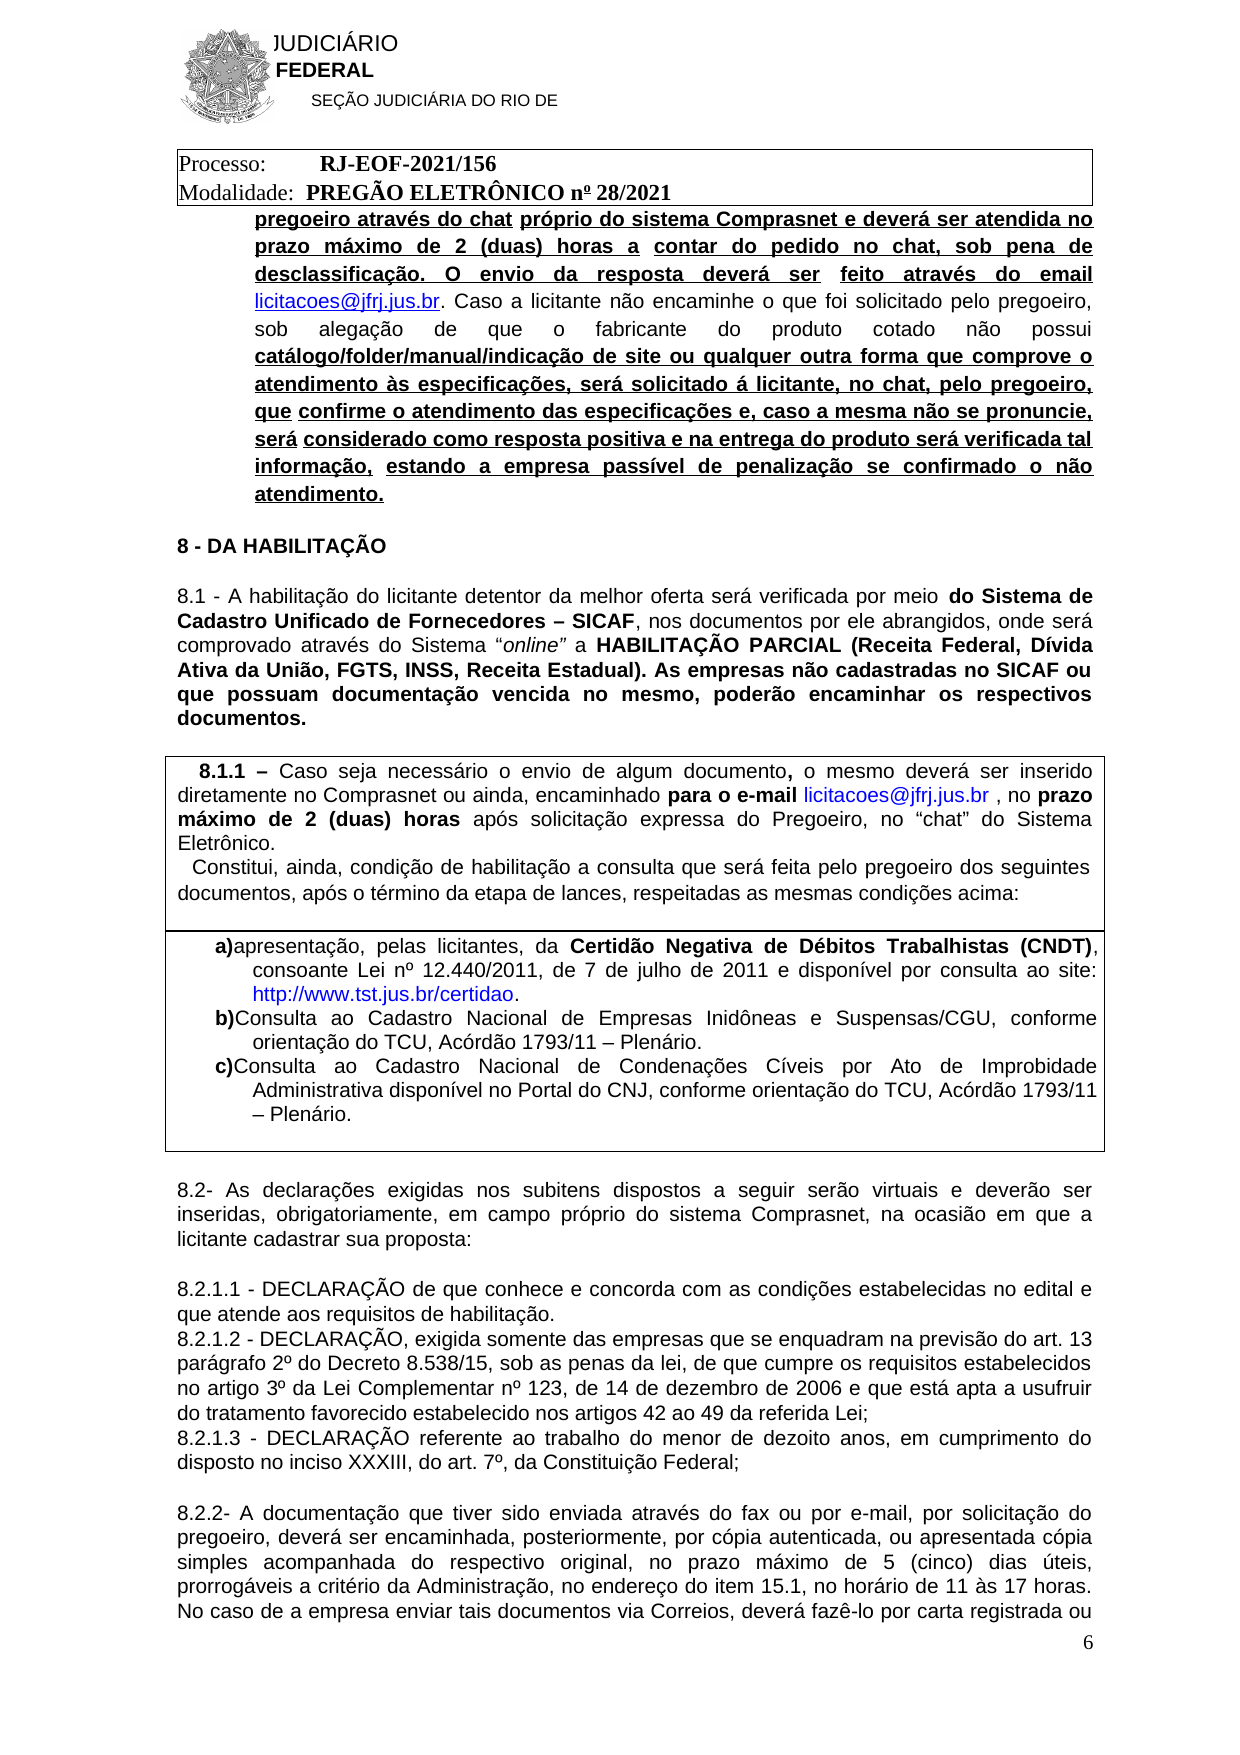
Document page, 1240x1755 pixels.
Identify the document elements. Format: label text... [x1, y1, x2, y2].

text 8.2.1.1 - DECLARAÇÃO de que conhece e concorda com as condições estabelecidas no edital e que atende aos requisitos de habilitação. [177, 1277, 1093, 1326]
text 8.2.1.3 - DECLARAÇÃO referente ao trabalho do menor de dezoito anos, em cumprimento do disposto no inciso XXXIII, do art. 7º, da Constituição Federal; [177, 1426, 1093, 1474]
text 8.2- As declarações exigidas nos subitens dispostos a seguir serão virtuais e deverão ser inseridas, obrigatoriamente, em campo próprio do sistema Comprasnet, na ocasião em que a licitante cadastrar sua proposta: [177, 1177, 1093, 1251]
subtitle 8 - DA HABILITAÇÃO [177, 534, 1093, 558]
text 8.2.1.2 - DECLARAÇÃO, exigida somente das empresas que se enquadram na previsão do art. 13 parágrafo 2º do Decreto 8.538/15, sob as penas da lei, de que cumpre os requisitos estabelecidos no artigo 3º da Lei Complementar nº 123, de 14 de dezembro de 2006 e que está apta a usufruir do tratamento favorecido estabelecido nos artigos 42 ao 49 da referida Lei; [177, 1327, 1093, 1424]
text 8.1 - A habilitação do licitante detentor da melhor oferta será verificada por meio do Sistema de Cadastro Unificado de Fornecedores – SICAF, nos documentos por ele abrangidos, onde será comprovado através do Sistema “online” a HABILITAÇÃO PARCIAL (Receita Federal, Dívida Ativa da União, FGTS, INSS, Receita Estadual). As empresas não cadastradas no SICAF ou que possuam documentação vencida no mesmo, poderão encaminhar os respectivos documentos. [177, 584, 1093, 730]
list pregoeiro através do chat próprio do sistema Comprasnet e deverá ser atendida no prazo máximo de 2 (duas) horas a contar do pedido no chat, sob pena de desclassificação. O envio da resposta deverá ser feito através do email licitacoes@jfrj.jus.br. Caso a licitante não encaminhe o que foi solicitado pelo pregoeiro, sob alegação de que o fabricante do produto cotado não possui catálogo/folder/manual/indicação de site ou qualquer outra forma que comprove o atendimento às especificações, será solicitado á licitante, no chat, pelo pregoeiro, que confirme o atendimento das especificações e, caso a mesma não se pronuncie, será considerado como resposta positiva e na entrega do produto será verificada tal informação, estando a empresa passível de penalização se confirmado o não atendimento. [177, 206, 1093, 505]
table_cell apresentação, pelas licitantes, da Certidão Negativa de Débitos Trabalhistas (CNDT), consoante Lei nº 12.440/2011, de 7 de julho de 2011 e disponível por consulta ao site: http://www.tst.jus.br/certidao. Consulta ao Cadastro Nacional de Empresas Inidôneas e Suspensas/CGU, conforme orientação do TCU, Acórdão 1793/11 – Plenário. Consulta ao Cadastro Nacional de Condenações Cíveis por Ato de Improbidade Administrativa disponível no Portal do CNJ, conforme orientação do TCU, Acórdão 1793/11 – Plenário. [166, 932, 1104, 1151]
text 8.2.2- A documentação que tiver sido enviada através do fax ou por e-mail, por solicitação do pregoeiro, deverá ser encaminhada, posteriormente, por cópia autenticada, ou apresentada cópia simples acompanhada do respectivo original, no prazo máximo de 5 (cinco) dias úteis, prorrogáveis a critério da Administração, no endereço do item 15.1, no horário de 11 às 17 horas. No caso de a empresa enviar tais documentos via Correios, deverá fazê-lo por carta registrada ou [177, 1501, 1093, 1623]
table_header 8.1.1 – Caso seja necessário o envio de algum documento, o mesmo deverá ser inserido diretamente no Comprasnet ou ainda, encaminhado para o e-mail licitacoes@jfrj.jus.br , no prazo máximo de 2 (duas) horas após solicitação expressa do Pregoeiro, no “chat” do Sistema Eletrônico. Constitui, ainda, condição de habilitação a consulta que será feita pelo pregoeiro dos seguintes documentos, após o término da etapa de lances, respeitadas as mesmas condições acima: [166, 757, 1104, 929]
